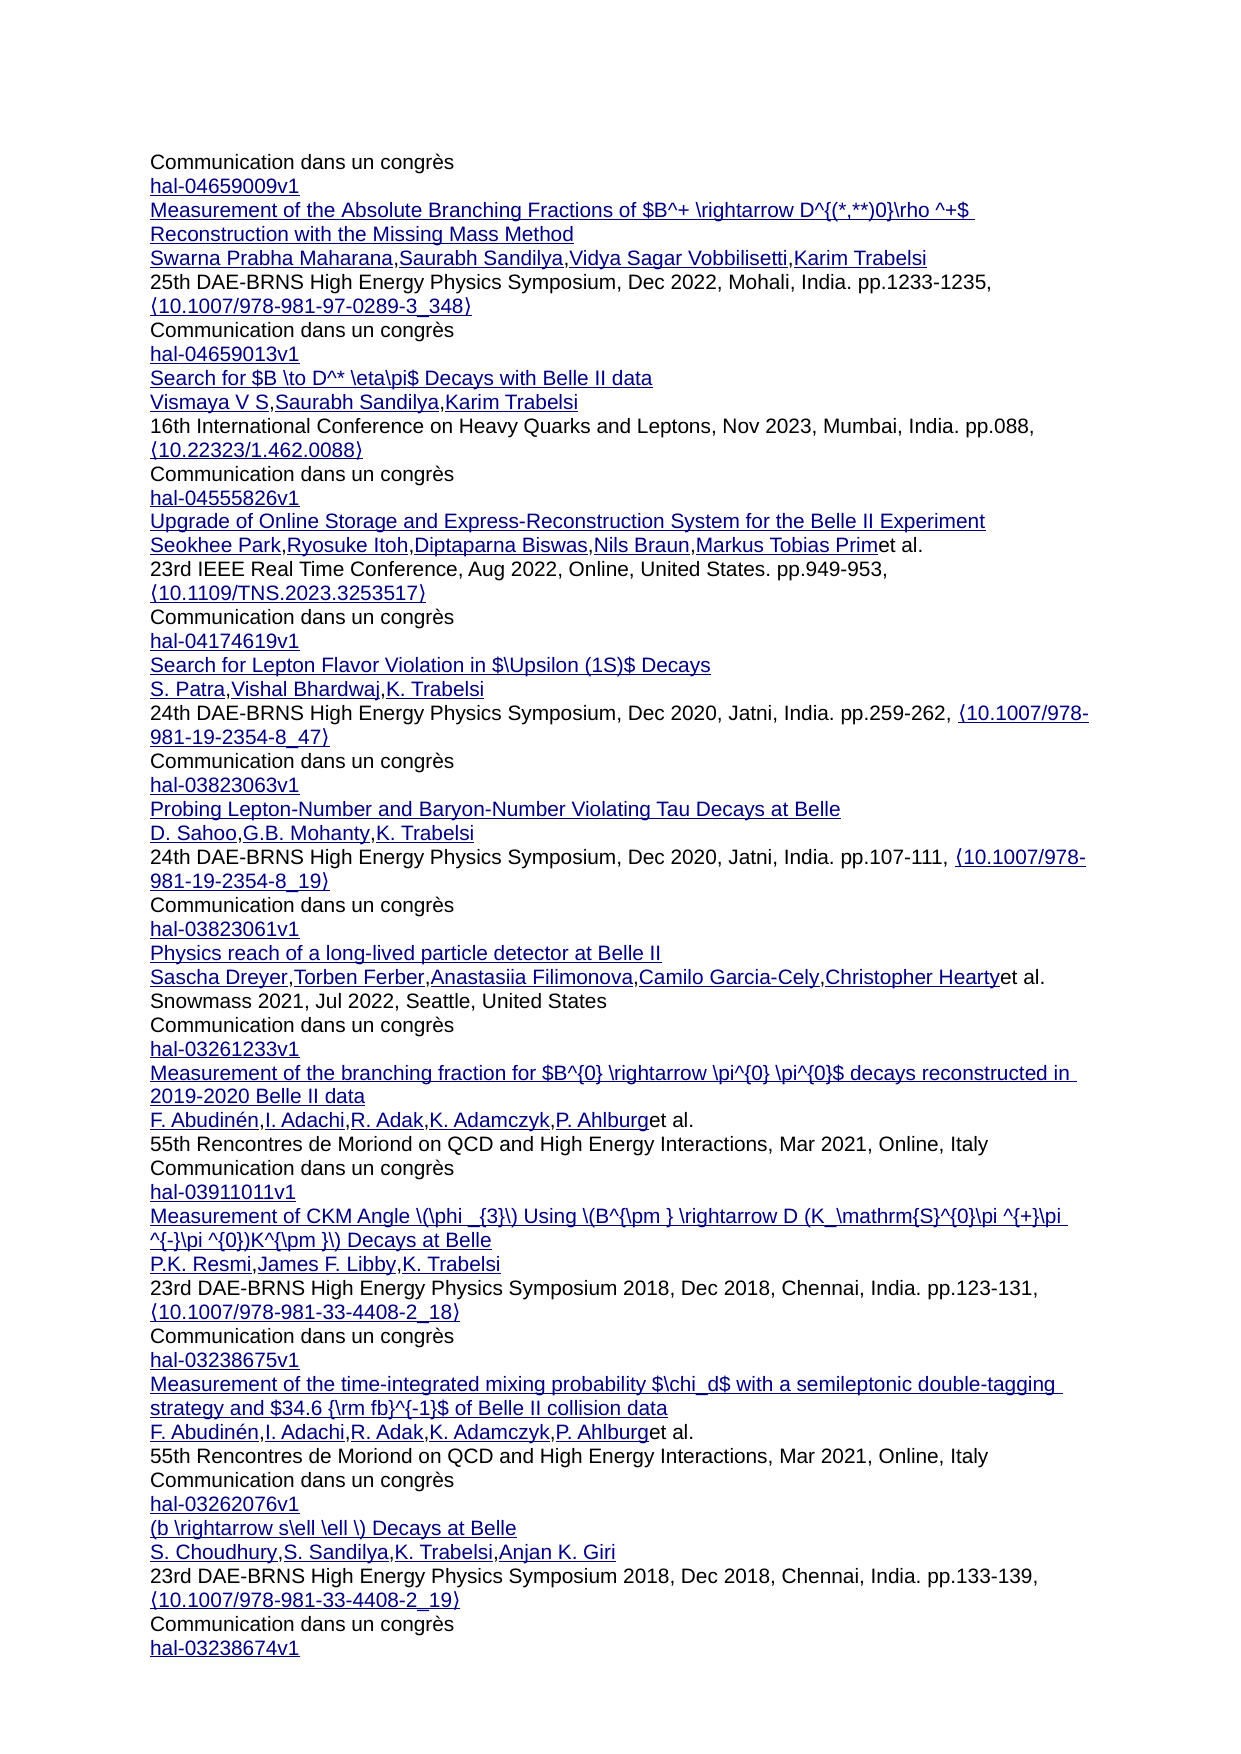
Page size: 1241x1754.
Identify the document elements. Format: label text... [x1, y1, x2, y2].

table_cell Measurement of the time-integrated mixing probability $\chi_d$ with a semileptonic double-tagging strategy and $34.6 {\rm fb}^{-1}$ of Belle II collision data F. Abudinén,I. Adachi,R. Adak,K. Adamczyk,P. Ahlburget al. 55th Rencontres de Moriond on QCD and High Energy Interactions, Mar 2021, Online, Italy Communication dans un congrès hal-03262076v1 [150, 1372, 1090, 1516]
table_cell Search for $B \to D^* \eta\pi$ Decays with Belle II data Vismaya V S,Saurabh Sandilya,Karim Trabelsi 16th International Conference on Heavy Quarks and Leptons, Nov 2023, Mumbai, India. pp.088, ⟨10.22323/1.462.0088⟩ Communication dans un congrès hal-04555826v1 [150, 366, 1090, 509]
table_cell Physics reach of a long-lived particle detector at Belle II Sascha Dreyer,Torben Ferber,Anastasiia Filimonova,Camilo Garcia-Cely,Christopher Heartyet al. Snowmass 2021, Jul 2022, Seattle, United States Communication dans un congrès hal-03261233v1 [150, 941, 1090, 1060]
table_cell Probing Lepton-Number and Baryon-Number Violating Tau Decays at Belle D. Sahoo,G.B. Mohanty,K. Trabelsi 24th DAE-BRNS High Energy Physics Symposium, Dec 2020, Jatni, India. pp.107-111, ⟨10.1007/978-981-19-2354-8_19⟩ Communication dans un congrès hal-03823061v1 [150, 797, 1090, 941]
table_header Communication dans un congrès hal-04659009v1 [150, 150, 1090, 198]
table_cell (b \rightarrow s\ell \ell \) Decays at Belle S. Choudhury,S. Sandilya,K. Trabelsi,Anjan K. Giri 23rd DAE-BRNS High Energy Physics Symposium 2018, Dec 2018, Chennai, India. pp.133-139, ⟨10.1007/978-981-33-4408-2_19⟩ Communication dans un congrès hal-03238674v1 [150, 1516, 1090, 1659]
table_cell Measurement of CKM Angle \(\phi _{3}\) Using \(B^{\pm } \rightarrow D (K_\mathrm{S}^{0}\pi ^{+}\pi ^{-}\pi ^{0})K^{\pm }\) Decays at Belle P.K. Resmi,James F. Libby,K. Trabelsi 23rd DAE-BRNS High Energy Physics Symposium 2018, Dec 2018, Chennai, India. pp.123-131, ⟨10.1007/978-981-33-4408-2_18⟩ Communication dans un congrès hal-03238675v1 [150, 1204, 1090, 1372]
table_cell Measurement of the branching fraction for $B^{0} \rightarrow \pi^{0} \pi^{0}$ decays reconstructed in 2019-2020 Belle II data F. Abudinén,I. Adachi,R. Adak,K. Adamczyk,P. Ahlburget al. 55th Rencontres de Moriond on QCD and High Energy Interactions, Mar 2021, Online, Italy Communication dans un congrès hal-03911011v1 [150, 1060, 1090, 1204]
table_cell Upgrade of Online Storage and Express-Reconstruction System for the Belle II Experiment Seokhee Park,Ryosuke Itoh,Diptaparna Biswas,Nils Braun,Markus Tobias Primet al. 23rd IEEE Real Time Conference, Aug 2022, Online, United States. pp.949-953, ⟨10.1109/TNS.2023.3253517⟩ Communication dans un congrès hal-04174619v1 [150, 509, 1090, 653]
table_cell Search for Lepton Flavor Violation in $\Upsilon (1S)$ Decays S. Patra,Vishal Bhardwaj,K. Trabelsi 24th DAE-BRNS High Energy Physics Symposium, Dec 2020, Jatni, India. pp.259-262, ⟨10.1007/978-981-19-2354-8_47⟩ Communication dans un congrès hal-03823063v1 [150, 653, 1090, 797]
table_cell Measurement of the Absolute Branching Fractions of $B^+ \rightarrow D^{(*,**)0}\rho ^+$ Reconstruction with the Missing Mass Method Swarna Prabha Maharana,Saurabh Sandilya,Vidya Sagar Vobbilisetti,Karim Trabelsi 25th DAE-BRNS High Energy Physics Symposium, Dec 2022, Mohali, India. pp.1233-1235, ⟨10.1007/978-981-97-0289-3_348⟩ Communication dans un congrès hal-04659013v1 [150, 198, 1090, 366]
